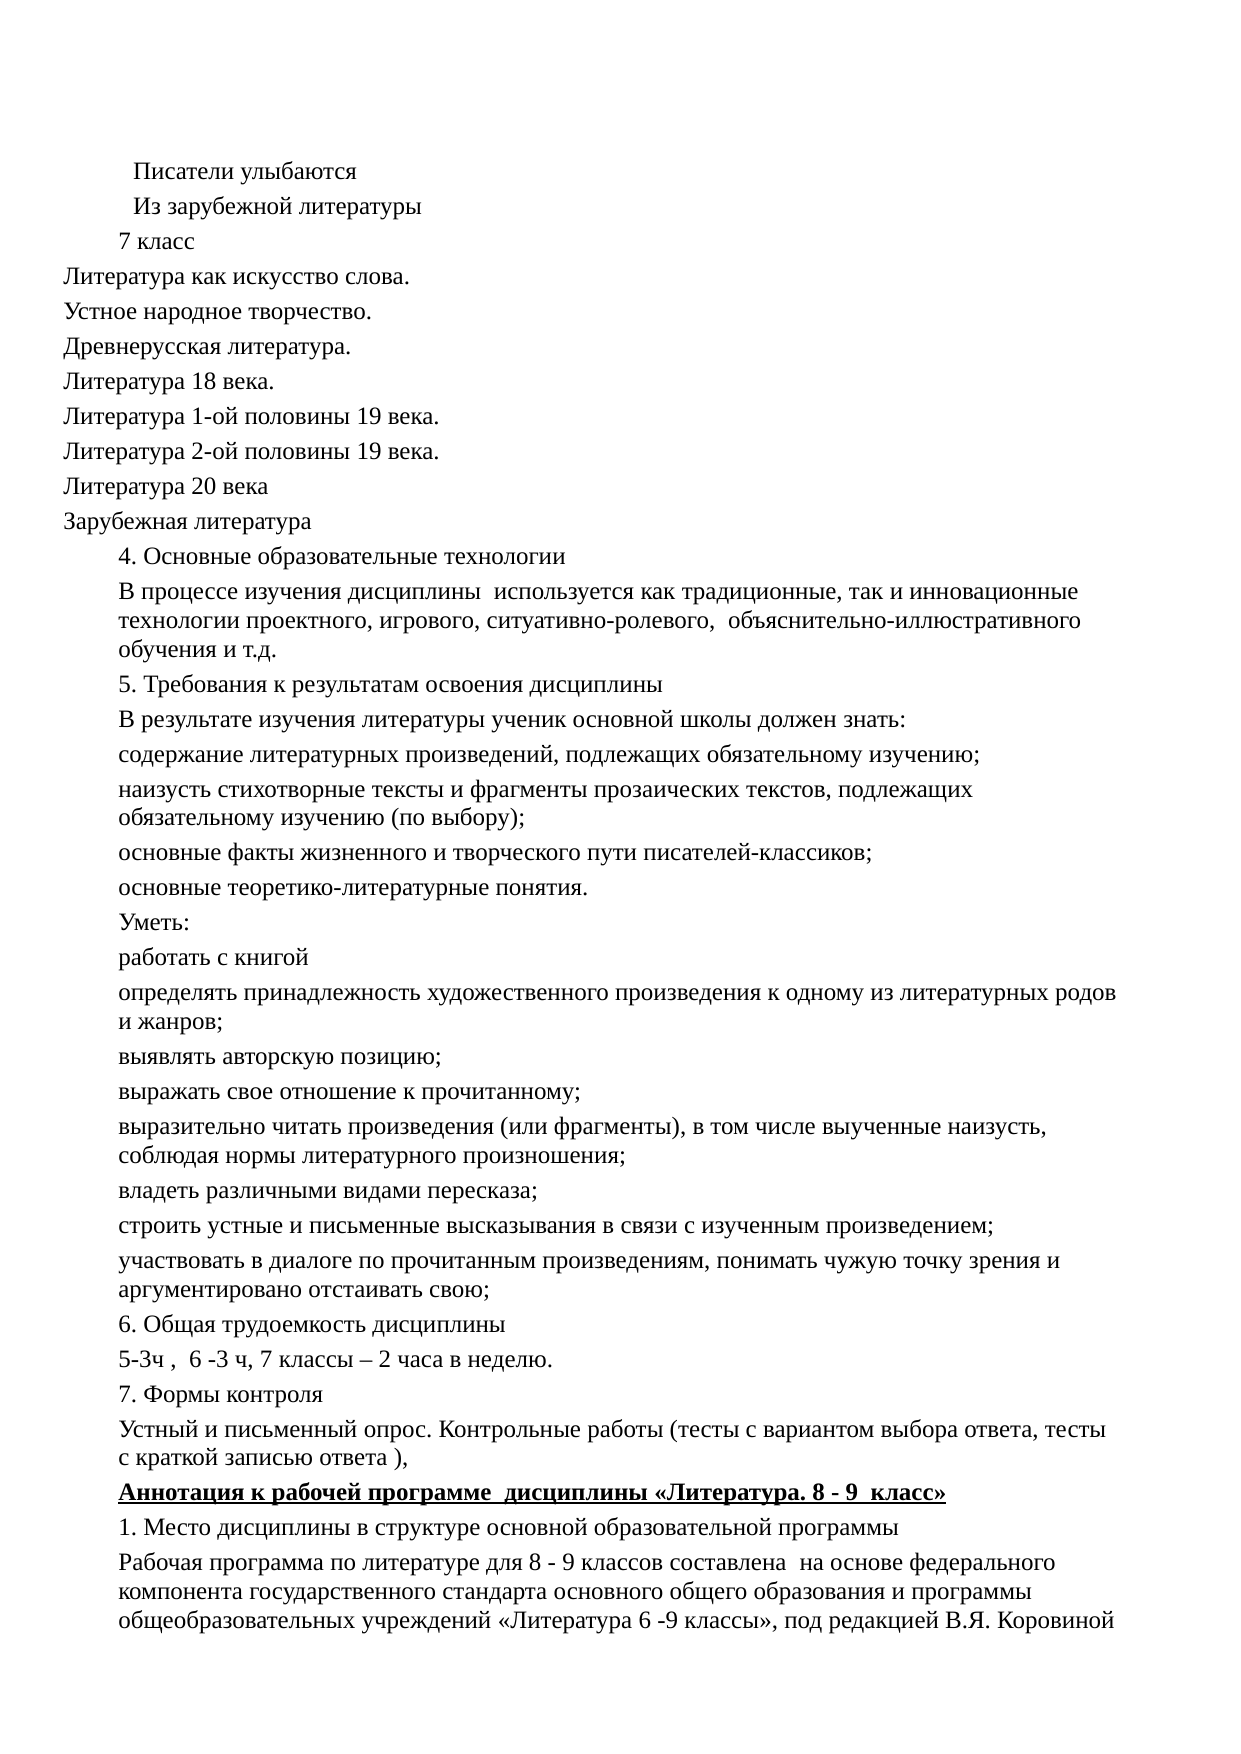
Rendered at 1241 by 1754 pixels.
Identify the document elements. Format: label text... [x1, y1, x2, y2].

text В процессе изучения дисциплины используется как традиционные, так и инновационные технологии проектного, игрового, ситуативно-ролевого, объяснительно-иллюстративного обучения и т.д. [118, 576, 1122, 662]
text В результате изучения литературы ученик основной школы должен знать: [118, 704, 1122, 732]
text Аннотация к рабочей программе дисциплины «Литература. 8 - 9 класс» [118, 1477, 1122, 1506]
text работать с книгой [118, 942, 1122, 971]
text основные теоретико-литературные понятия. [118, 872, 1122, 901]
table_cell Из зарубежной литературы [133, 188, 1107, 223]
text наизусть стихотворные тексты и фрагменты прозаических текстов, подлежащих обязательному изучению (по выбору); [118, 774, 1122, 831]
text Рабочая программа по литературе для 8 - 9 классов составлена на основе федерального компонента государственного стандарта основного общего образования и программы общеобразовательных учреждений «Литература 6 -9 классы», под редакцией В.Я. Коровиной [118, 1547, 1122, 1634]
text выражать свое отношение к прочитанному; [118, 1076, 1122, 1105]
text 5. Требования к результатам освоения дисциплины [118, 669, 1122, 697]
table_cell Литература 1-ой половины 19 века. [63, 398, 1177, 433]
table_cell Писатели улыбаются [133, 153, 1107, 188]
text Уметь: [118, 907, 1122, 936]
table_cell Литература 20 века [63, 468, 1177, 503]
text содержание литературных произведений, подлежащих обязательному изучению; [118, 739, 1122, 767]
text владеть различными видами пересказа; [118, 1175, 1122, 1204]
table_cell [133, 118, 1107, 153]
text основные факты жизненного и творческого пути писателей-классиков; [118, 837, 1122, 866]
table_cell Литература 2-ой половины 19 века. [63, 433, 1177, 468]
text выявлять авторскую позицию; [118, 1041, 1122, 1070]
table_cell Литература 18 века. [63, 363, 1177, 398]
text выразительно читать произведения (или фрагменты), в том числе выученные наизусть, соблюдая нормы литературного произношения; [118, 1111, 1122, 1169]
text 4. Основные образовательные технологии [118, 541, 1122, 570]
text участвовать в диалоге по прочитанным произведениям, понимать чужую точку зрения и аргументировано отстаивать свою; [118, 1245, 1122, 1302]
text Устный и письменный опрос. Контрольные работы (тесты с вариантом выбора ответа, тесты с краткой записью ответа ), [118, 1414, 1122, 1471]
text 1. Место дисциплины в структуре основной образовательной программы [118, 1512, 1122, 1541]
text 7 класс [118, 226, 1122, 255]
table_header Литература как искусство слова. [63, 258, 1177, 293]
table_cell Устное народное творчество. [63, 293, 1177, 328]
table_cell Древнерусская литература. [63, 328, 1177, 363]
text 6. Общая трудоемкость дисциплины [118, 1309, 1122, 1337]
text строить устные и письменные высказывания в связи с изученным произведением; [118, 1210, 1122, 1239]
text определять принадлежность художественного произведения к одному из литературных родов и жанров; [118, 977, 1122, 1035]
table_cell Зарубежная литература [63, 503, 1177, 538]
text 7. Формы контроля [118, 1379, 1122, 1407]
text 5-3ч , 6 -3 ч, 7 классы – 2 часа в неделю. [118, 1344, 1122, 1372]
